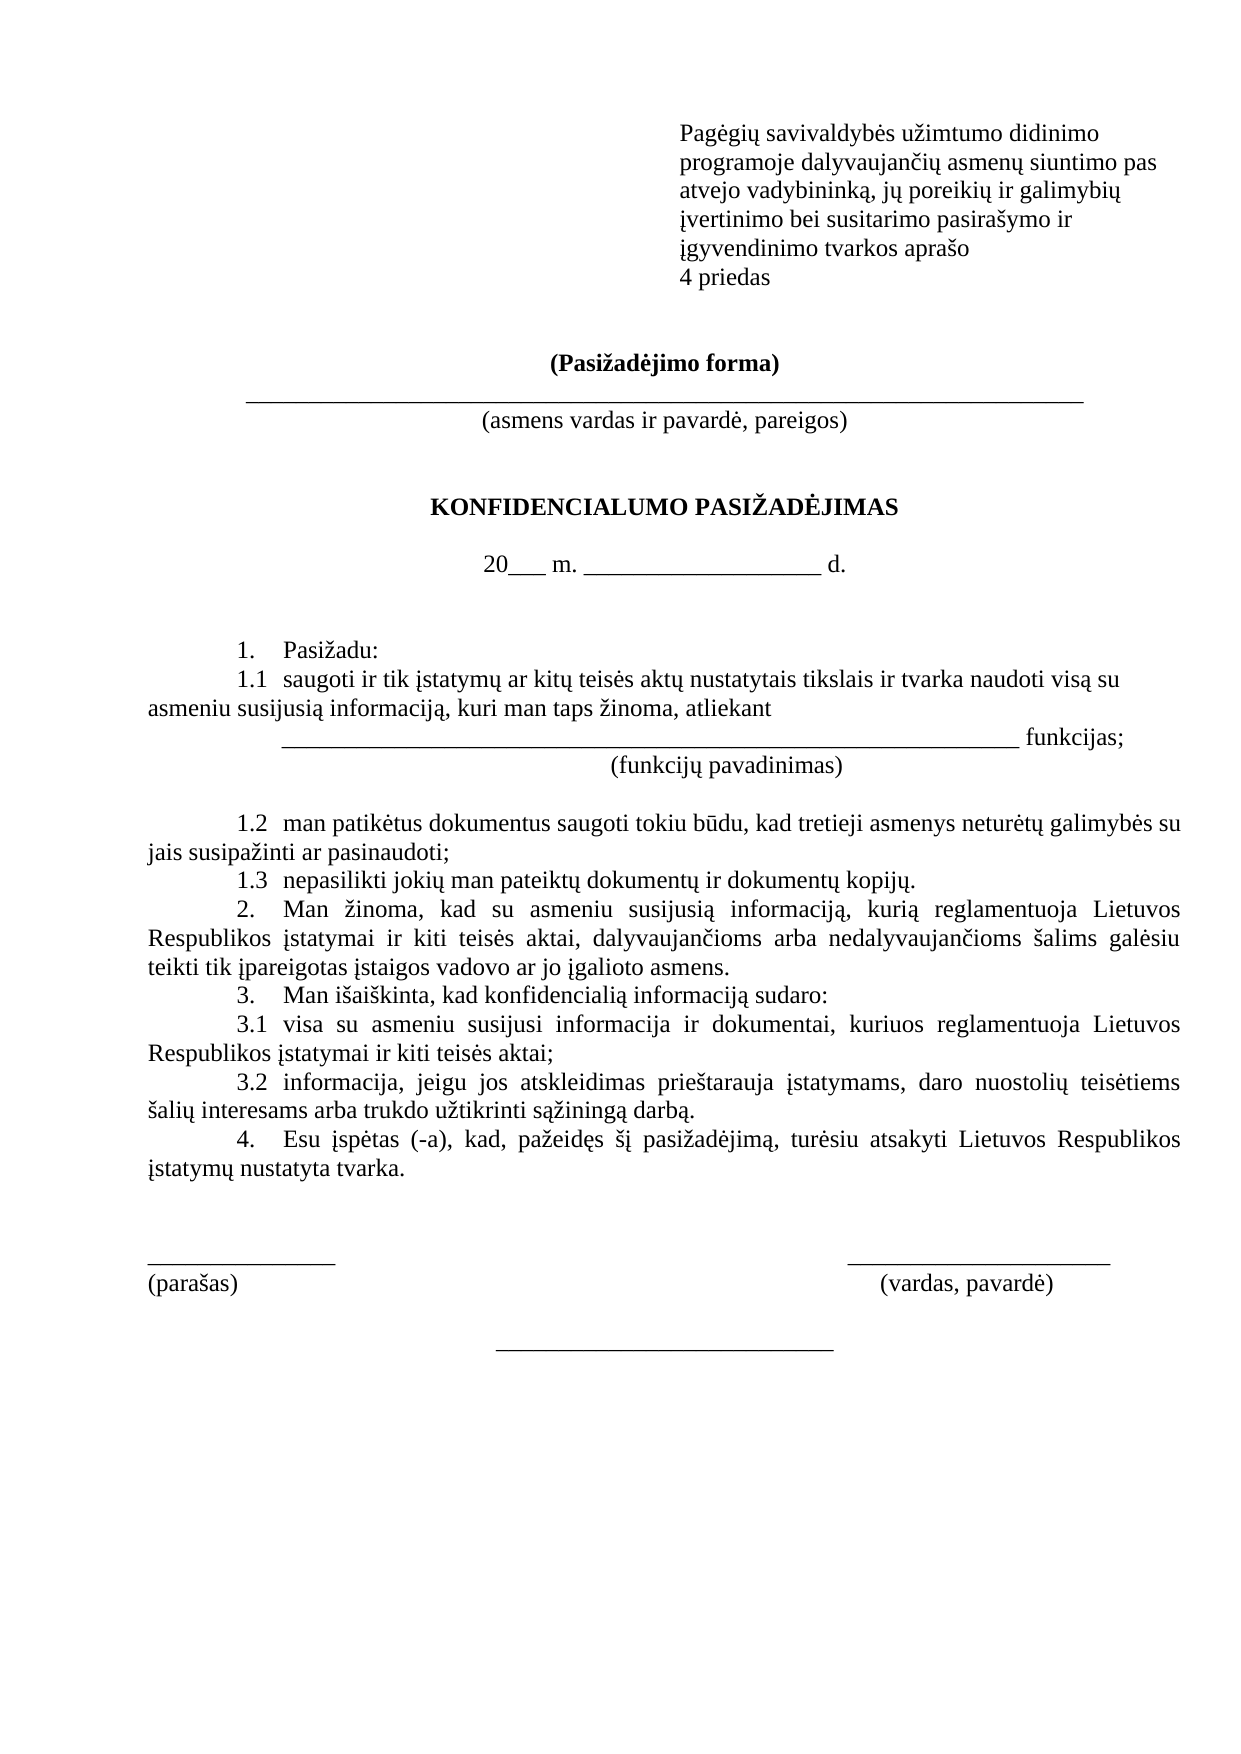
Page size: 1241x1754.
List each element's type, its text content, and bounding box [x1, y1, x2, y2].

text įvertinimo bei susitarimo pasirašymo ir [679, 204, 1181, 233]
text 2. Man žinoma, kad su asmeniu susijusią informaciją, kurią reglamentuoja Lietuvos Respublikos įstatymai ir kiti teisės aktai, dalyvaujančioms arba nedalyvaujančioms šalims galėsiu teikti tik įpareigotas įstaigos vadovo ar jo įgalioto asmens. [148, 894, 1181, 981]
text Pagėgių savivaldybės užimtumo didinimo [679, 118, 1181, 147]
text (parašas) (vardas, pavardė) [148, 1268, 1181, 1297]
text 4 priedas [148, 262, 1181, 291]
text (asmens vardas ir pavardė, pareigos) [148, 406, 1181, 434]
text _______________ _____________________ [148, 1239, 1181, 1268]
text 3. Man išaiškinta, kad konfidencialią informaciją sudaro: [148, 981, 1181, 1009]
text 1.2 man patikėtus dokumentus saugoti tokiu būdu, kad tretieji asmenys neturėtų galimybės su jais susipažinti ar pasinaudoti; [148, 808, 1181, 866]
text ___________________________________________________________________ [148, 377, 1181, 406]
text 1.3 nepasilikti jokių man pateiktų dokumentų ir dokumentų kopijų. [148, 866, 1181, 894]
text ___________________________ [148, 1326, 1181, 1354]
text ___________________________________________________________ funkcijas; [148, 722, 1181, 751]
text (funkcijų pavadinimas) [148, 751, 1181, 779]
text programoje dalyvaujančių asmenų siuntimo pas [679, 147, 1181, 176]
text 4. Esu įspėtas (-a), kad, pažeidęs šį pasižadėjimą, turėsiu atsakyti Lietuvos Respublikos įstatymų nustatyta tvarka. [148, 1124, 1181, 1182]
text 1.1 saugoti ir tik įstatymų ar kitų teisės aktų nustatytais tikslais ir tvarka naudoti visą su asmeniu susijusią informaciją, kuri man taps žinoma, atliekant [148, 664, 1181, 722]
text 1. Pasižadu: [148, 636, 1181, 664]
text KONFIDENCIALUMO PASIŽADĖJIMAS [148, 492, 1181, 521]
text 3.1 visa su asmeniu susijusi informacija ir dokumentai, kuriuos reglamentuoja Lietuvos Respublikos įstatymai ir kiti teisės aktai; [148, 1009, 1181, 1067]
text 20___ m. ___________________ d. [148, 549, 1181, 578]
text įgyvendinimo tvarkos aprašo [679, 233, 1181, 262]
text 3.2 informacija, jeigu jos atskleidimas prieštarauja įstatymams, daro nuostolių teisėtiems šalių interesams arba trukdo užtikrinti sąžiningą darbą. [148, 1067, 1181, 1124]
text (Pasižadėjimo forma) [148, 348, 1181, 377]
text atvejo vadybininką, jų poreikių ir galimybių [679, 176, 1181, 204]
